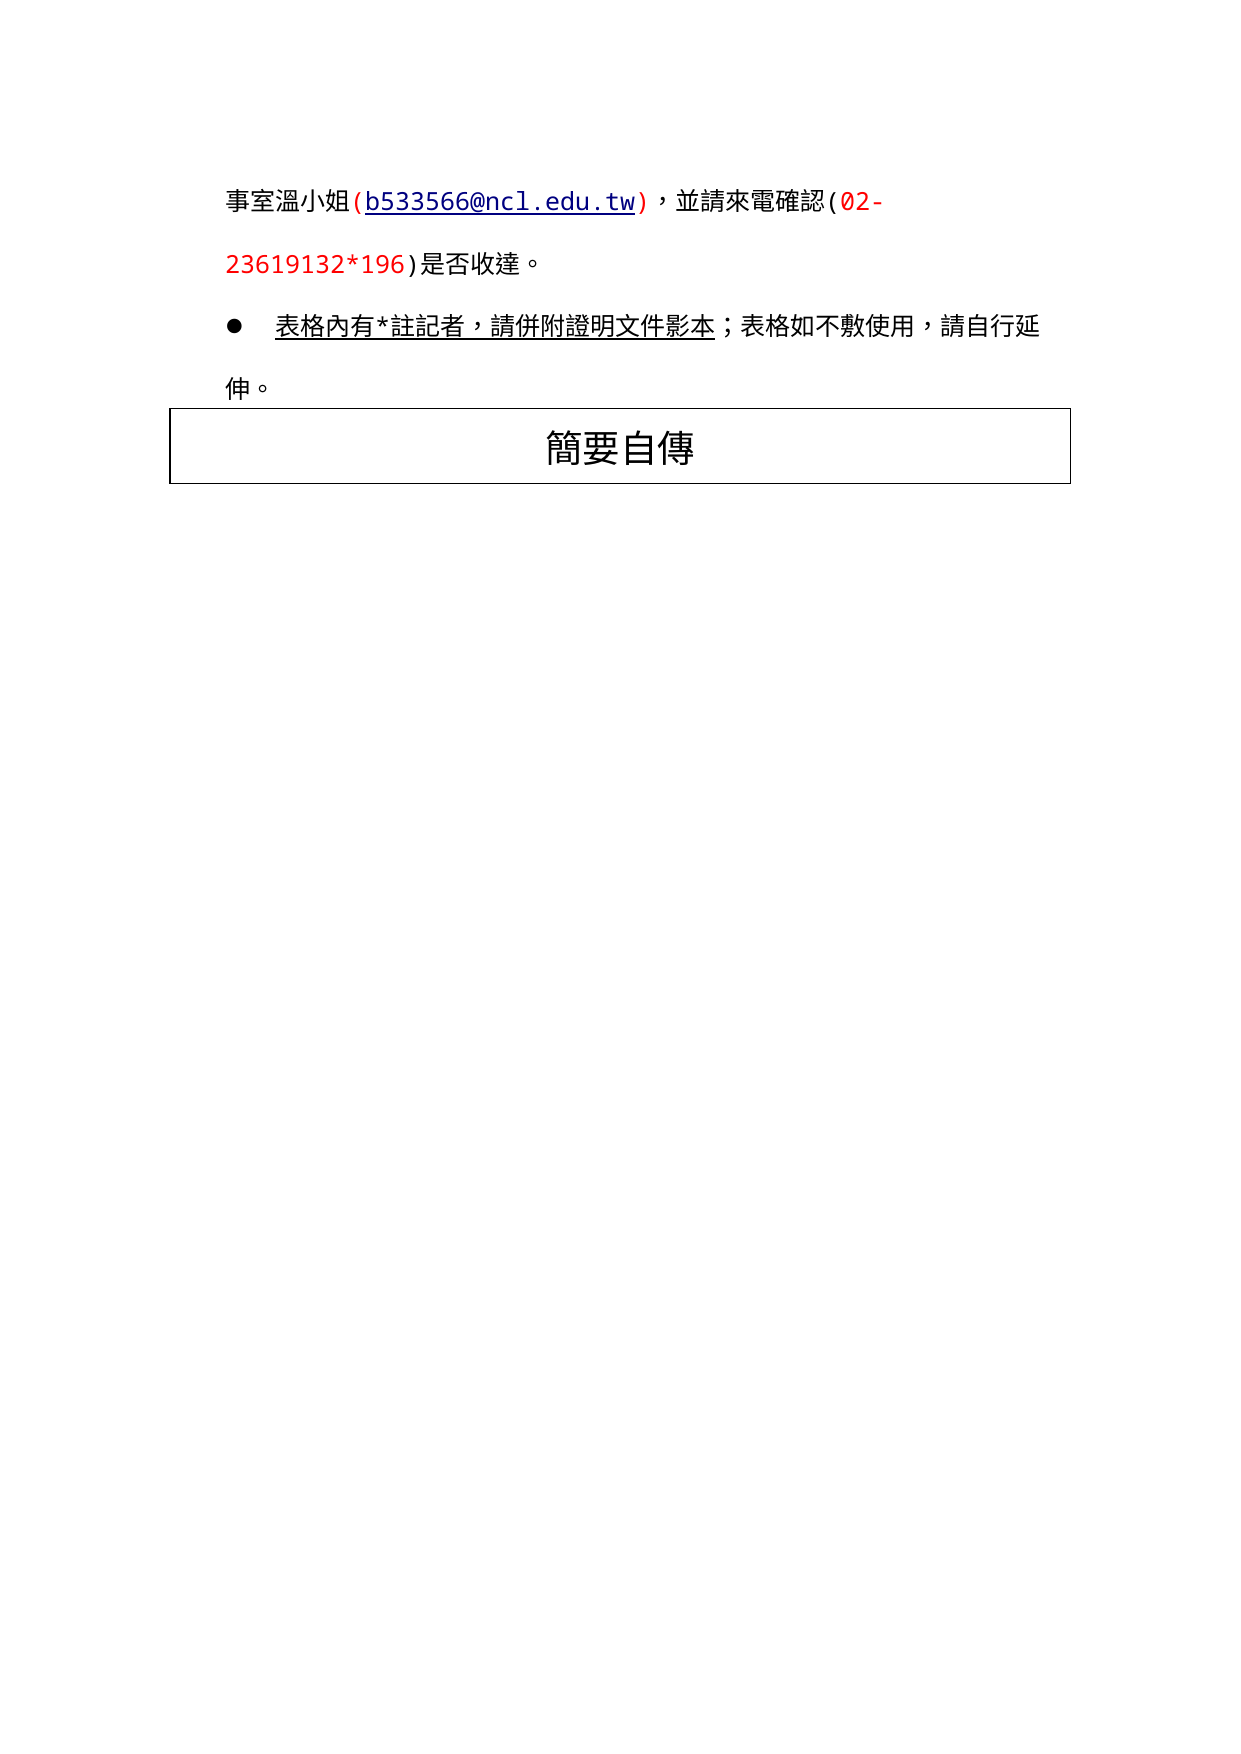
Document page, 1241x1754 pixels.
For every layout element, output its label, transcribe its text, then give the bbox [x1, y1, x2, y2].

list 事室溫小姐(b533566@ncl.edu.tw)，並請來電確認(02-23619132*196)是否收達。 [225, 158, 1053, 283]
list 表格內有*註記者，請併附證明文件影本；表格如不敷使用，請自行延伸。 [225, 283, 1053, 408]
table_header 簡要自傳 [171, 409, 1070, 482]
